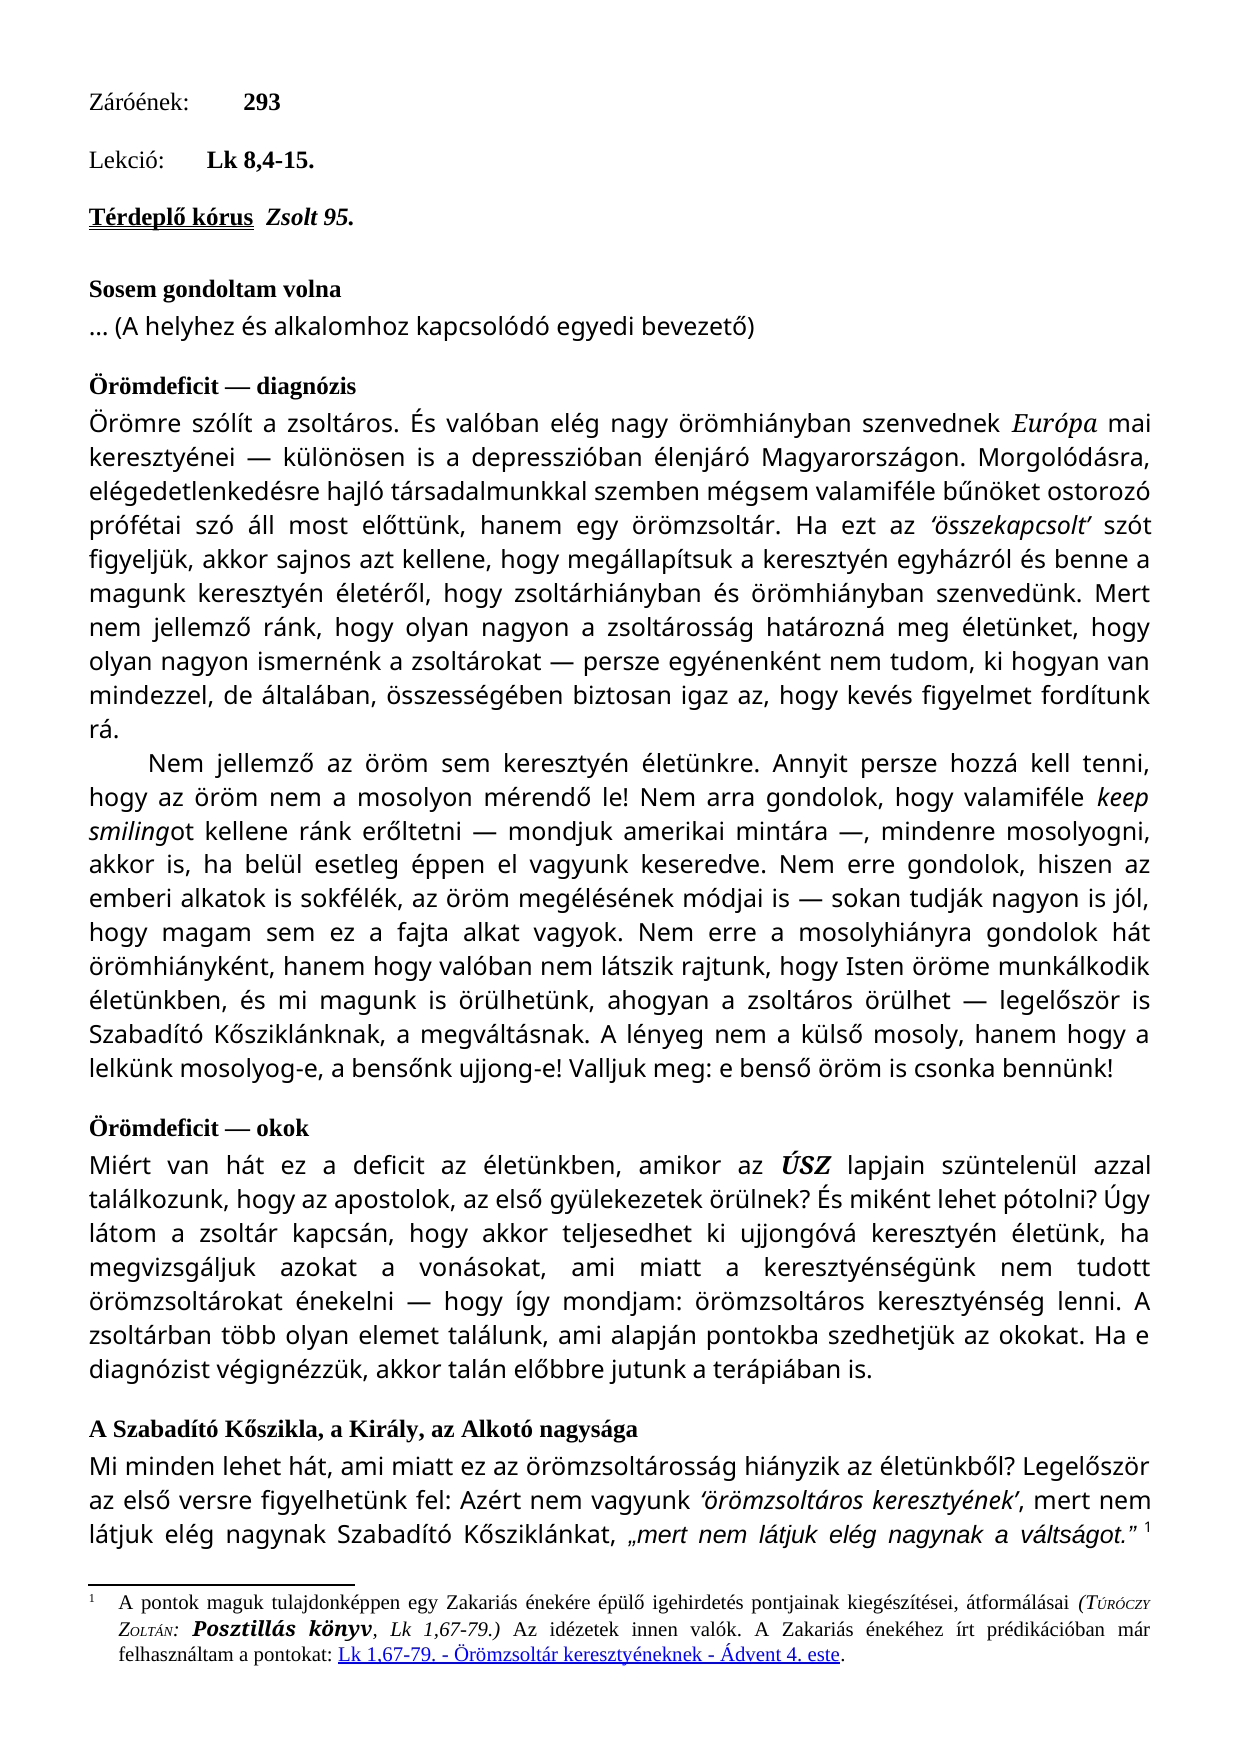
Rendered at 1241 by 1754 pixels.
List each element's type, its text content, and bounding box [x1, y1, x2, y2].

text Záróének: 293 [88, 88, 1152, 116]
text Nem jellemző az öröm sem keresztyén életünkre. Annyit persze hozzá kell tenni, hogy az öröm nem a mosolyon mérendő le! Nem arra gondolok, hogy valamiféle keep smilingot kellene ránk erőltetni — mondjuk amerikai mintára —, mindenre mosolyogni, akkor is, ha belül esetleg éppen el vagyunk keseredve. Nem erre gondolok, hiszen az emberi alkatok is sokfélék, az öröm megélésének módjai is — sokan tudják nagyon is jól, hogy magam sem ez a fajta alkat vagyok. Nem erre a mosolyhiányra gondolok hát örömhiányként, hanem hogy valóban nem látszik rajtunk, hogy Isten öröme munkálkodik életünkben, és mi magunk is örülhetünk, ahogyan a zsoltáros örülhet — legelőször is Szabadító Kősziklánknak, a megváltásnak. A lényeg nem a külső mosoly, hanem hogy a lelkünk mosolyog‑e, a bensőnk ujjong‑e! Valljuk meg: e benső öröm is csonka bennünk! [88, 745, 1152, 1085]
text A pontok maguk tulajdonképpen egy Zakariás énekére épülő igehirdetés pontjainak kiegészítései, átformálásai (Túróczy Zoltán: Posztillás könyv, Lk 1,67-79.) Az idézetek innen valók. A Zakariás énekéhez írt prédikációban már felhasználtam a pontokat: Lk 1,67-79. - Örömzsoltár keresztyéneknek - Ádvent 4. este. [88, 1591, 1152, 1665]
subtitle Örömdeficit — diagnózis [88, 372, 1152, 400]
subtitle A Szabadító Kőszikla, a Király, az Alkotó nagysága [88, 1415, 1152, 1443]
text Örömre szólít a zsoltáros. És valóban elég nagy örömhiányban szenvednek Európa mai keresztyénei — különösen is a depresszióban élenjáró Magyarországon. Morgolódásra, elégedetlenkedésre hajló társadalmunkkal szemben mégsem valamiféle bűnöket ostorozó prófétai szó áll most előttünk, hanem egy örömzsoltár. Ha ezt az ‘összekapcsolt’ szót figyeljük, akkor sajnos azt kellene, hogy megállapítsuk a keresztyén egyházról és benne a magunk keresztyén életéről, hogy zsoltárhiányban és örömhiányban szenvedünk. Mert nem jellemző ránk, hogy olyan nagyon a zsoltárosság határozná meg életünket, hogy olyan nagyon ismernénk a zsoltárokat — persze egyénenként nem tudom, ki hogyan van mindezzel, de általában, összességében biztosan igaz az, hogy kevés figyelmet fordítunk rá. [88, 406, 1152, 745]
text Térdeplő kórus Zsolt 95. [88, 203, 1152, 231]
text Lekció: Lk 8,4-15. [88, 146, 1152, 173]
text Miért van hát ez a deficit az életünkben, amikor az ÚSZ lapjain szüntelenül azzal találkozunk, hogy az apostolok, az első gyülekezetek örülnek? És miként lehet pótolni? Úgy látom a zsoltár kapcsán, hogy akkor teljesedhet ki ujjongóvá keresztyén életünk, ha megvizsgáljuk azokat a vonásokat, ami miatt a keresztyénségünk nem tudott örömzsoltárokat énekelni — hogy így mondjam: örömzsoltáros keresztyénség lenni. A zsoltárban több olyan elemet találunk, ami alapján pontokba szedhetjük az okokat. Ha e diagnózist végignézzük, akkor talán előbbre jutunk a terápiában is. [88, 1148, 1152, 1386]
text Mi minden lehet hát, ami miatt ez az örömzsoltárosság hiányzik az életünkből? Legelőször az első versre figyelhetünk fel: Azért nem vagyunk ‘örömzsoltáros keresztyének’, mert nem látjuk elég nagynak Szabadító Kősziklánkat, „mert nem látjuk elég nagynak a váltságot.” Ugyanebbe a körbe sorolhatjuk a 2. verset is — nem látjuk elég nagynak Királyunkat, nem látjuk elég nagynak a teremtés csodáját és az Alkotót, Aki a mindenséget formálta. [88, 1449, 1152, 1551]
text … (A helyhez és alkalomhoz kapcsolódó egyedi bevezető) [88, 308, 1152, 342]
subtitle Sosem gondoltam volna [88, 275, 1152, 303]
subtitle Örömdeficit — okok [88, 1114, 1152, 1142]
